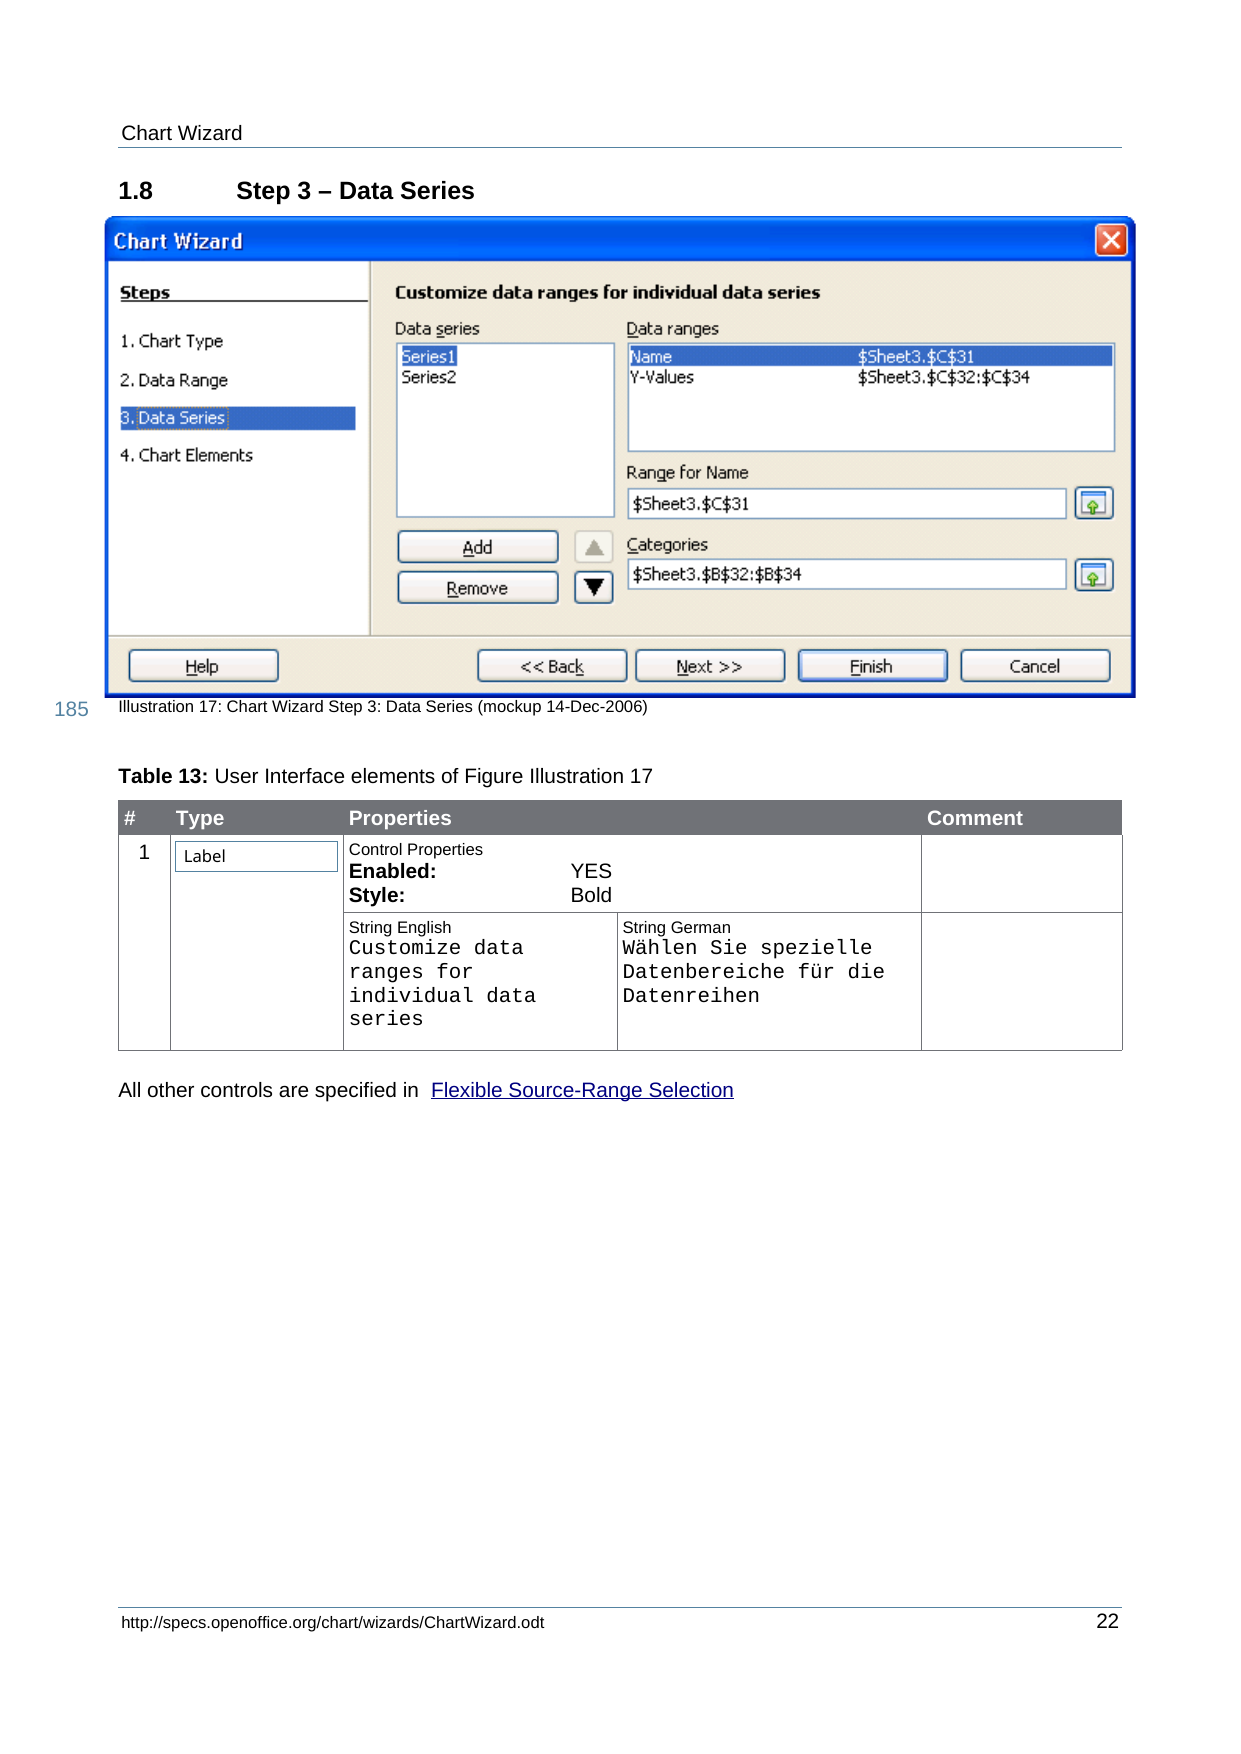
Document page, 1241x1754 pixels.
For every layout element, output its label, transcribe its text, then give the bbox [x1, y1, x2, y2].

table_cell 1 [119, 835, 170, 1050]
table_header Control Properties Enabled: YES Style: Bold [344, 835, 921, 912]
table_header Comment [921, 800, 1122, 835]
table_cell [171, 835, 343, 1050]
table_cell [922, 913, 1122, 1050]
table_cell String English Customize data ranges for individual data series [344, 913, 617, 1050]
table_header # [118, 800, 170, 835]
table_header Type [170, 800, 343, 835]
table_header [922, 835, 1122, 912]
subtitle Step 3 – Data Series [118, 177, 1122, 205]
text All other controls are specified in Flexible Source-Range Selection [118, 1078, 1122, 1101]
text Table 13: User Interface elements of Figure Illustration 17 [118, 764, 1122, 788]
table_header Properties [343, 800, 921, 835]
text Illustration 17: Chart Wizard Step 3: Data Series (mockup 14-Dec-2006) [118, 698, 1122, 716]
picture [104, 216, 1136, 698]
table_cell String German Wählen Sie spezielle Datenbereiche für die Datenreihen [618, 913, 921, 1050]
